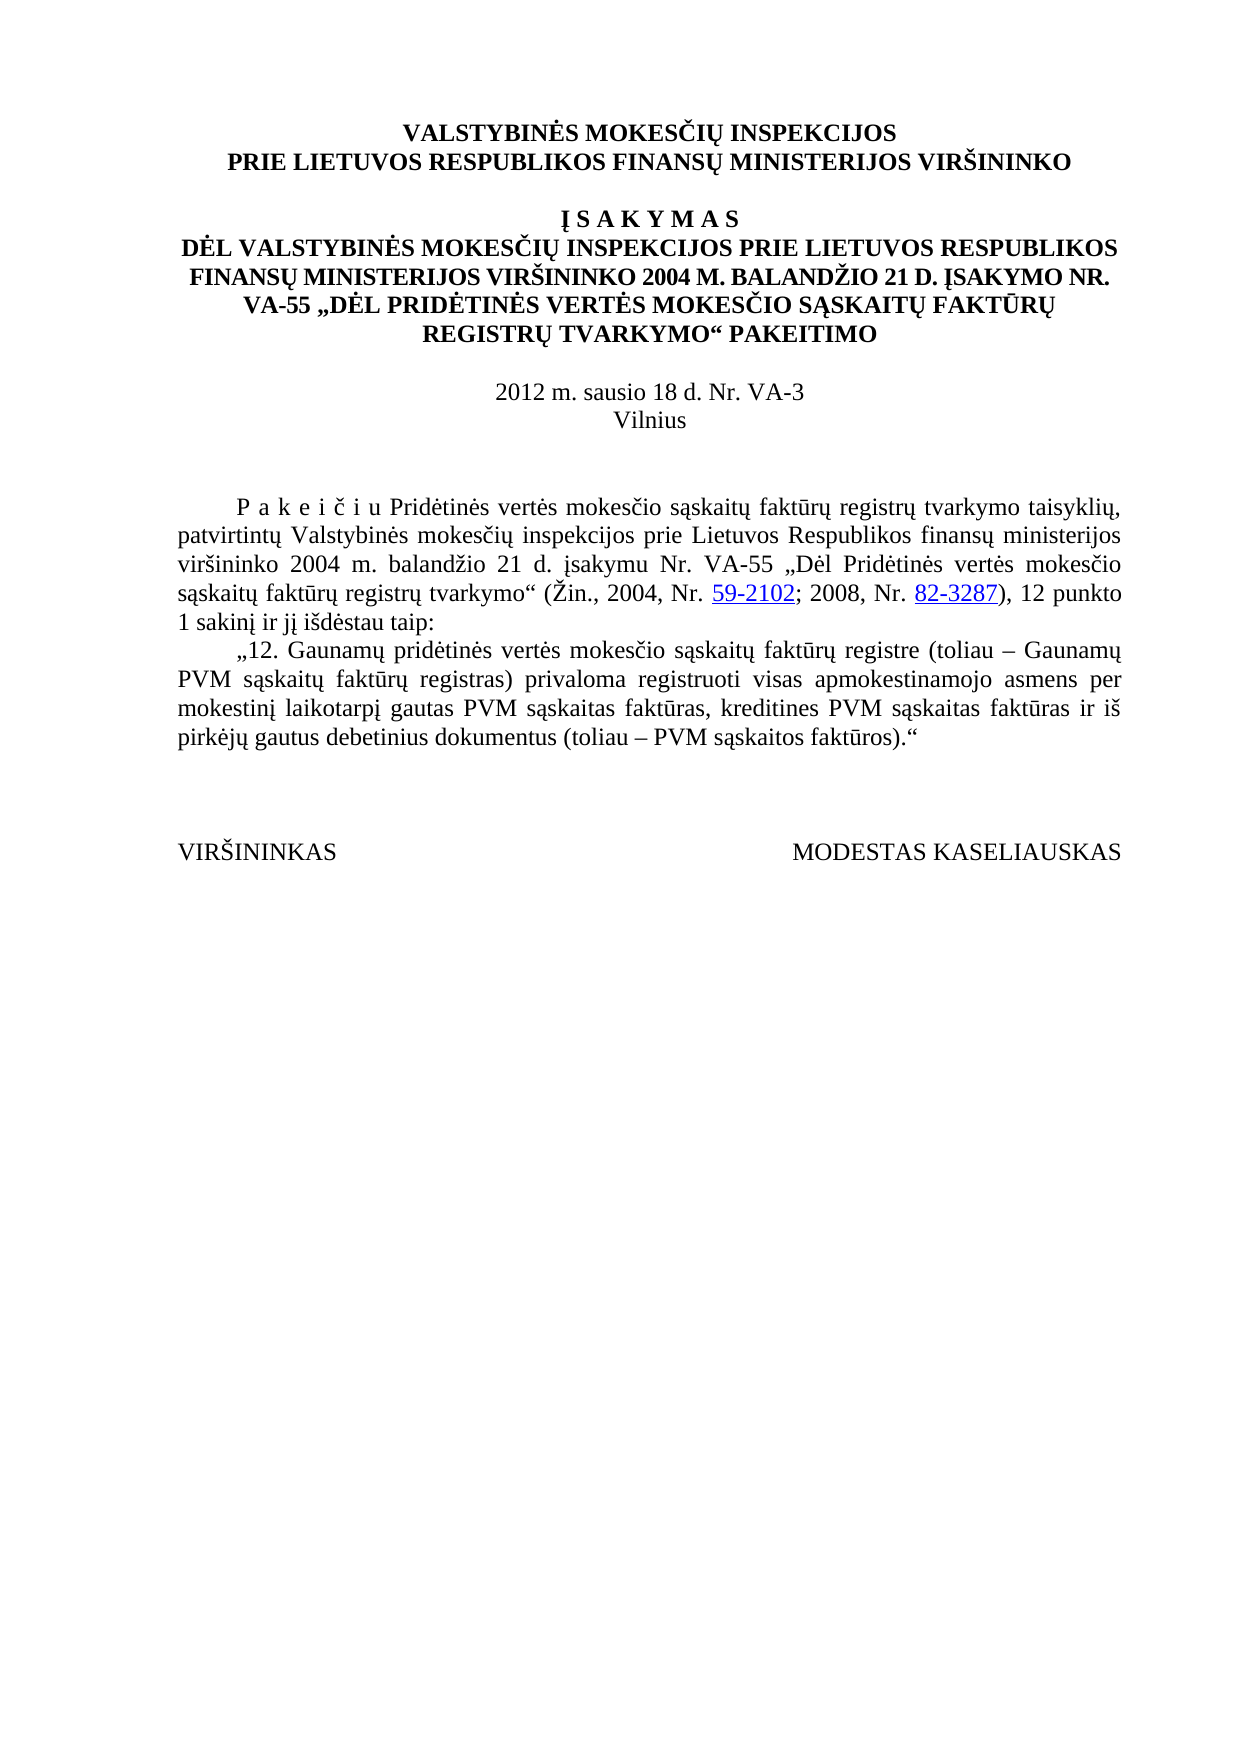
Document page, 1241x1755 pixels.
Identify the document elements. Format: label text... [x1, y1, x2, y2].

text 2012 m. sausio 18 d. Nr. VA-3 [177, 377, 1122, 406]
text Vilnius [177, 406, 1122, 434]
text DĖL VALSTYBINĖS MOKESČIŲ INSPEKCIJOS PRIE LIETUVOS RESPUBLIKOS FINANSŲ MINISTERIJOS VIRŠININKO 2004 M. BALANDŽIO 21 D. ĮSAKYMO Nr. VA-55 „DĖL PRIDĖTINĖS VERTĖS MOKESČIO SĄSKAITŲ FAKTŪRŲ REGISTRŲ TVARKYMO“ PAKEITIMO [177, 233, 1122, 348]
text „12. Gaunamų pridėtinės vertės mokesčio sąskaitų faktūrų registre (toliau – Gaunamų PVM sąskaitų faktūrų registras) privaloma registruoti visas apmokestinamojo asmens per mokestinį laikotarpį gautas PVM sąskaitas faktūras, kreditines PVM sąskaitas faktūras ir iš pirkėjų gautus debetinius dokumentus (toliau – PVM sąskaitos faktūros).“ [177, 636, 1122, 751]
text Viršininkas Modestas Kaseliauskas [177, 837, 1122, 866]
text VALSTYBINĖS MOKESČIŲ INSPEKCIJOS [177, 118, 1122, 147]
text PRIE LIETUVOS RESPUBLIKOS FINANSŲ MINISTERIJOS VIRŠININKO [177, 147, 1122, 176]
text P a k e i č i u Pridėtinės vertės mokesčio sąskaitų faktūrų registrų tvarkymo taisyklių, patvirtintų Valstybinės mokesčių inspekcijos prie Lietuvos Respublikos finansų ministerijos viršininko 2004 m. balandžio 21 d. įsakymu Nr. VA-55 „Dėl Pridėtinės vertės mokesčio sąskaitų faktūrų registrų tvarkymo“ (Žin., 2004, Nr. 59-2102; 2008, Nr. 82-3287), 12 punkto 1 sakinį ir jį išdėstau taip: [177, 492, 1122, 636]
text Į S A K Y M A S [177, 204, 1122, 233]
